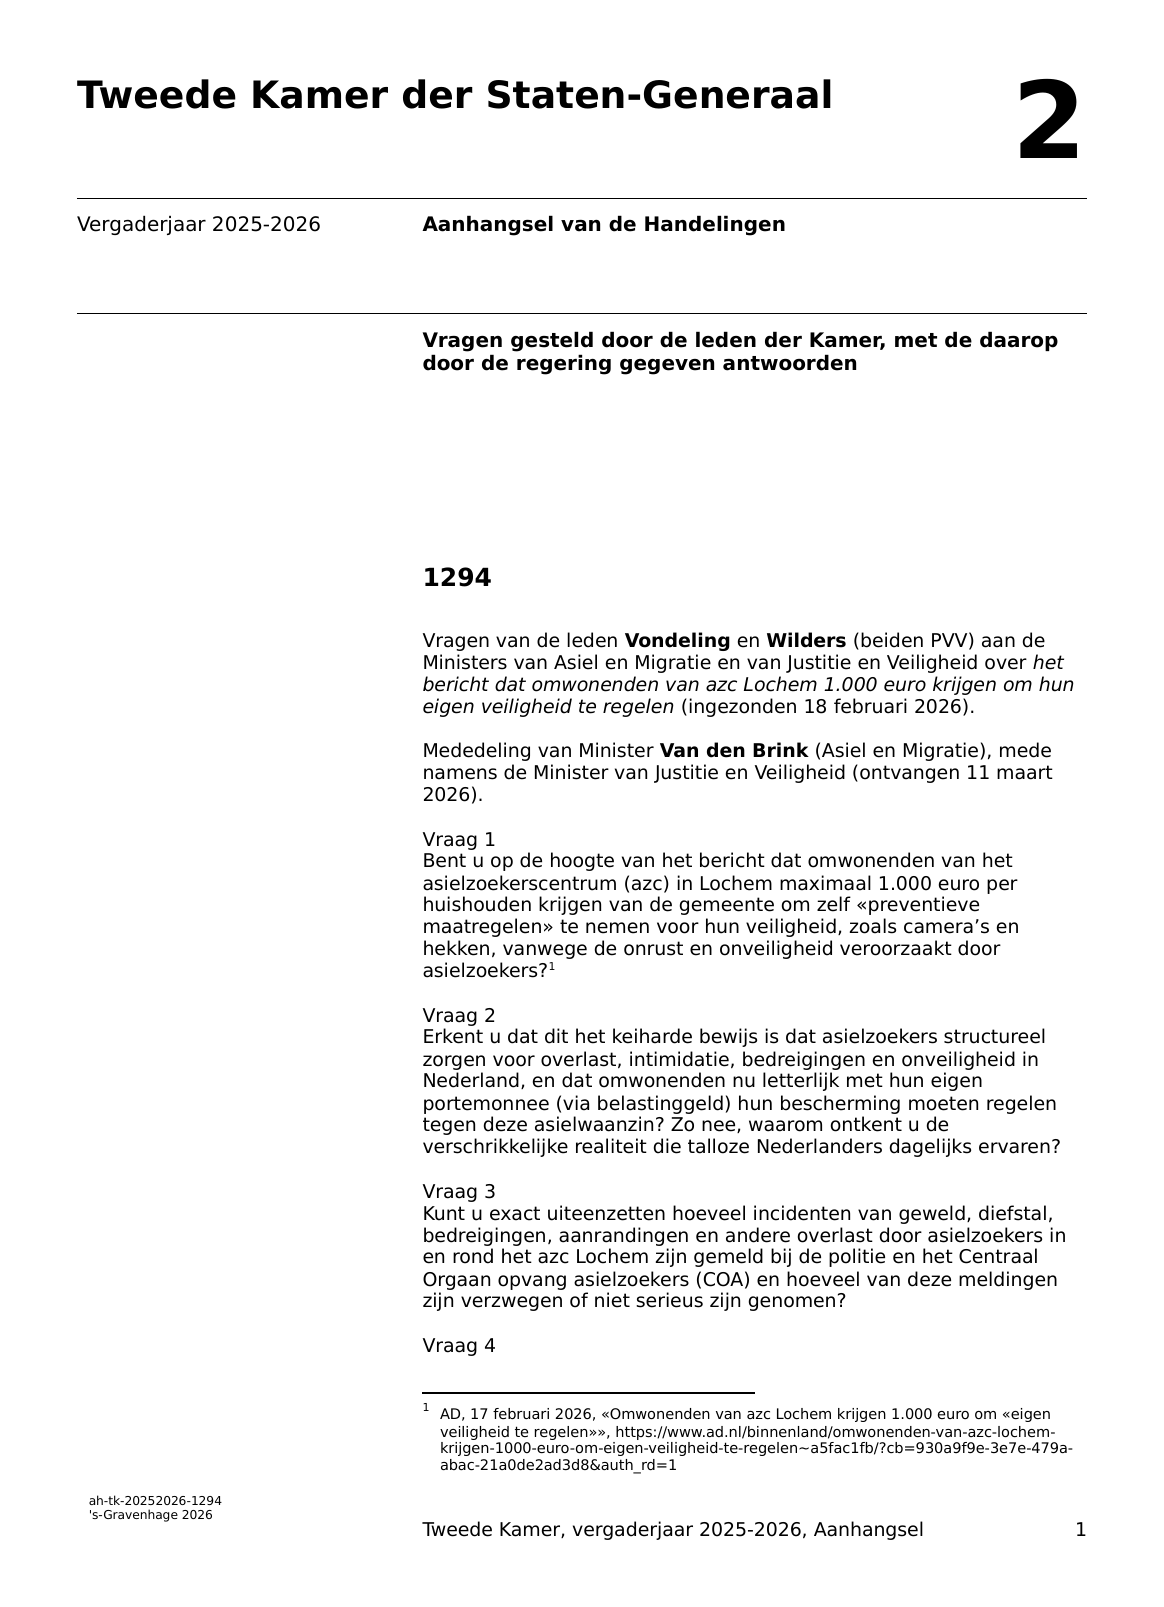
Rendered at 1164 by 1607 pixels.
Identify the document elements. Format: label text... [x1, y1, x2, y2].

table_header 2 [886, 59, 1087, 198]
text Vraag 1 [422, 828, 1087, 850]
text 's-Gravenhage 2026 [88, 1508, 323, 1522]
text Kunt u exact uiteenzetten hoeveel incidenten van geweld, diefstal, bedreigingen, aanrandingen en andere overlast door asielzoekers in en rond het azc Lochem zijn gemeld bij de politie en het Centraal Orgaan opvang asielzoekers (COA) en hoeveel van deze meldingen zijn verzwegen of niet serieus zijn genomen? [422, 1202, 1087, 1312]
text AD, 17 februari 2026, «Omwonenden van azc Lochem krijgen 1.000 euro om «eigen veiligheid te regelen»», https://www.ad.nl/binnenland/omwonenden-van-azc-lochem-krijgen-1000-euro-om-eigen-veiligheid-te-regelen~a5fac1fb/?cb=930a9f9e-3e7e-479a-abac-21a0de2ad3d8&auth_rd=1 [422, 1402, 1087, 1474]
table_cell Vergaderjaar 2025-2026 [77, 199, 422, 313]
text Vraag 2 [422, 1004, 1087, 1026]
text Vraag 3 [422, 1181, 1087, 1202]
table_cell Aanhangsel van de Handelingen [422, 199, 1087, 313]
table_cell Vragen gesteld door de leden der Kamer, met de daarop door de regering gegeven antwoorden [422, 314, 1087, 375]
text Vraag 4 [422, 1334, 1087, 1357]
text Mededeling van Minister Van den Brink (Asiel en Migratie), mede namens de Minister van Justitie en Veiligheid (ontvangen 11 maart 2026). [422, 740, 1087, 806]
text ah-tk-20252026-1294 [88, 1494, 323, 1508]
table_cell [77, 314, 422, 375]
text Vragen van de leden Vondeling en Wilders (beiden PVV) aan de Ministers van Asiel en Migratie en van Justitie en Veiligheid over het bericht dat omwonenden van azc Lochem 1.000 euro krijgen om hun eigen veiligheid te regelen (ingezonden 18 februari 2026). [422, 630, 1087, 718]
table_header Tweede Kamer der Staten-Generaal [77, 59, 886, 198]
text Erkent u dat dit het keiharde bewijs is dat asielzoekers structureel zorgen voor overlast, intimidatie, bedreigingen en onveiligheid in Nederland, en dat omwonenden nu letterlijk met hun eigen portemonnee (via belastinggeld) hun bescherming moeten regelen tegen deze asielwaanzin? Zo nee, waarom ontkent u de verschrikkelijke realiteit die talloze Nederlanders dagelijks ervaren? [422, 1026, 1087, 1158]
text Bent u op de hoogte van het bericht dat omwonenden van het asielzoekerscentrum (azc) in Lochem maximaal 1.000 euro per huishouden krijgen van de gemeente om zelf «preventieve maatregelen» te nemen voor hun veiligheid, zoals camera’s en hekken, vanwege de onrust en onveiligheid veroorzaakt door asielzoekers? [422, 850, 1087, 982]
text 1294 [422, 563, 1087, 592]
